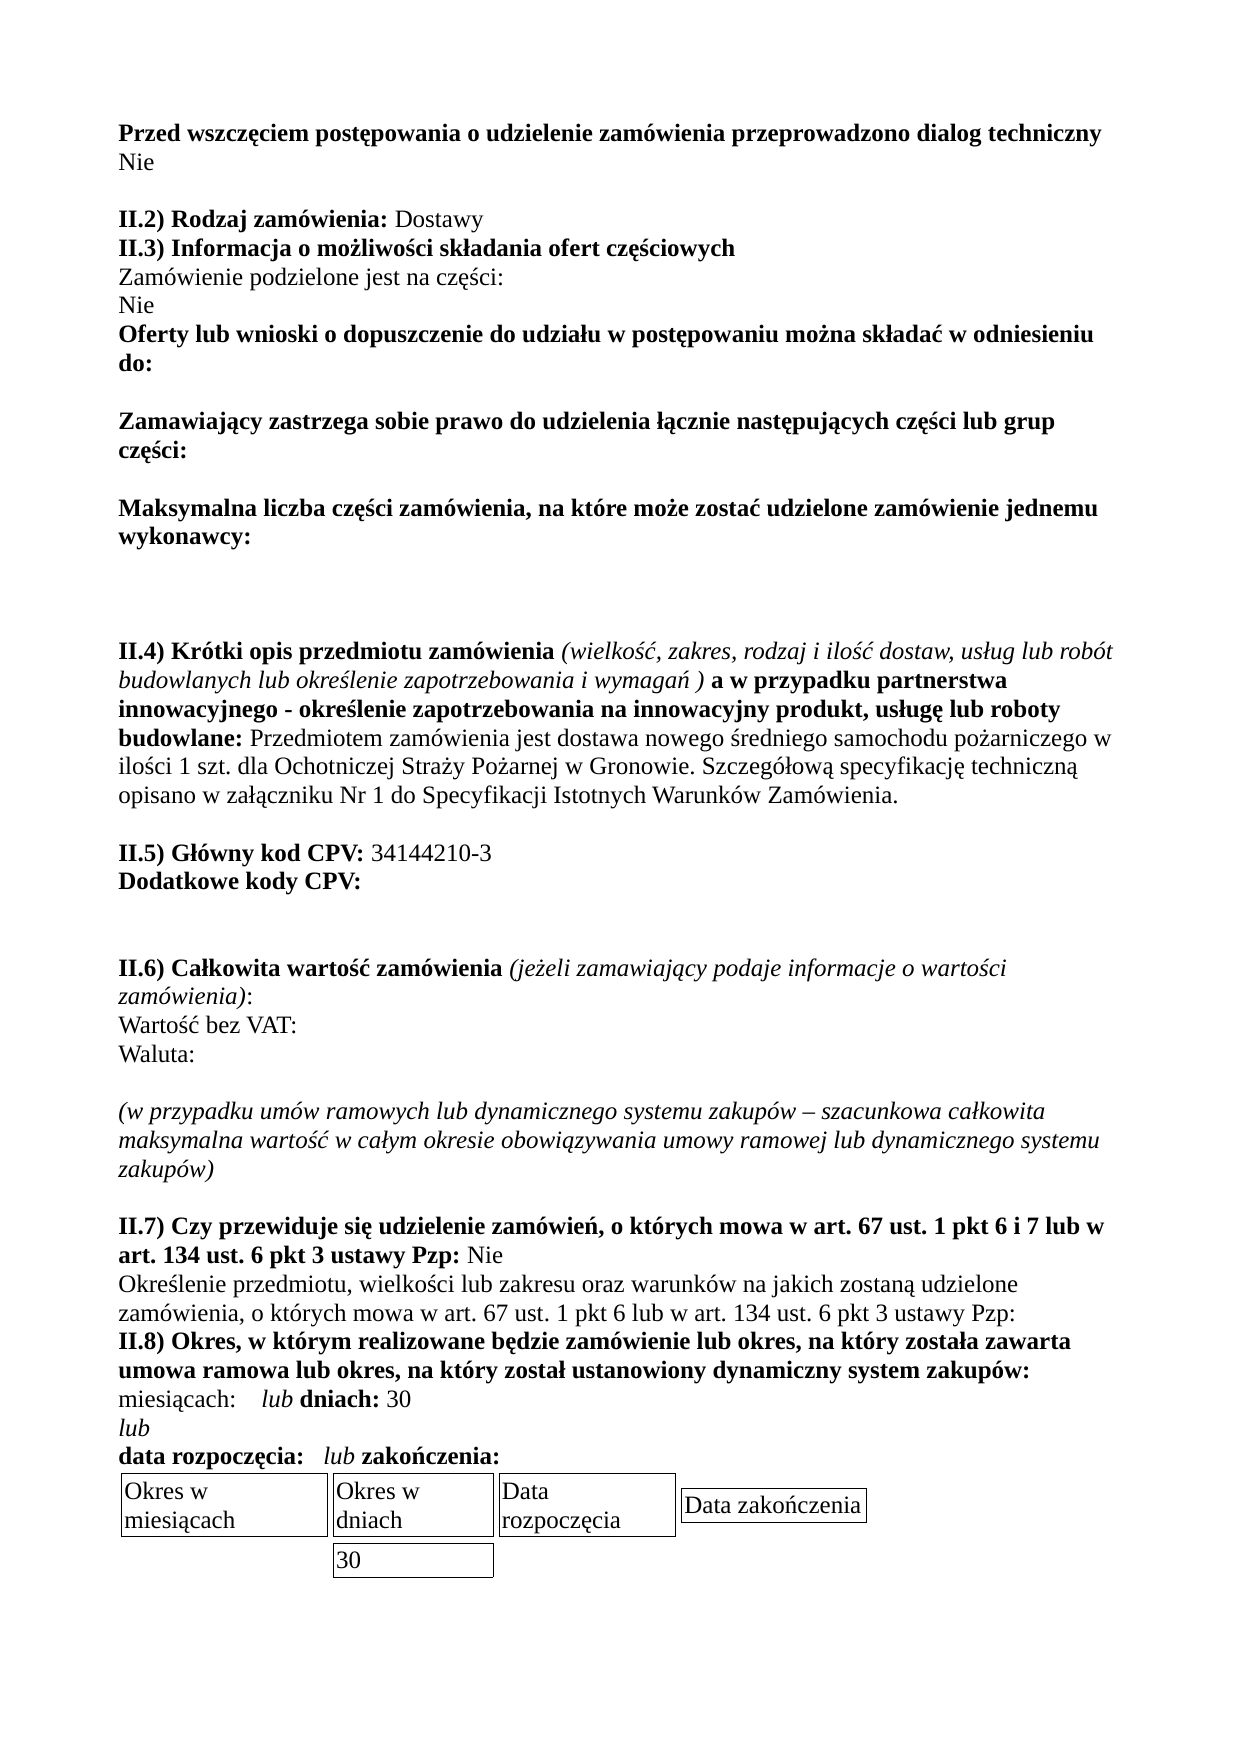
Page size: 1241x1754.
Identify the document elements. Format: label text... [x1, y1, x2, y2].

table_header Data zakończenia [678, 1470, 869, 1539]
text [118, 1580, 1122, 1609]
table_cell 30 [330, 1540, 496, 1580]
text Przed wszczęciem postępowania o udzielenie zamówienia przeprowadzono dialog techniczny [118, 118, 1122, 147]
text Nie [118, 147, 1122, 176]
table_header Okres w dniach [330, 1470, 496, 1539]
text (w przypadku umów ramowych lub dynamicznego systemu zakupów – szacunkowa całkowita maksymalna wartość w całym okresie obowiązywania umowy ramowej lub dynamicznego systemu zakupów) [118, 1068, 1122, 1183]
text II.7) Czy przewiduje się udzielenie zamówień, o których mowa w art. 67 ust. 1 pkt 6 i 7 lub w art. 134 ust. 6 pkt 3 ustawy Pzp: Nie Określenie przedmiotu, wielkości lub zakresu oraz warunków na jakich zostaną udzielone zamówienia, o których mowa w art. 67 ust. 1 pkt 6 lub w art. 134 ust. 6 pkt 3 ustawy Pzp: II.8) Okres, w którym realizowane będzie zamówienie lub okres, na który została zawarta umowa ramowa lub okres, na który został ustanowiony dynamiczny system zakupów: miesiącach: lub dniach: 30 lub data rozpoczęcia: lub zakończenia: [118, 1183, 1122, 1470]
text Nie Oferty lub wnioski o dopuszczenie do udziału w postępowaniu można składać w odniesieniu do: [118, 291, 1122, 377]
table_cell [496, 1540, 678, 1580]
table_cell [678, 1540, 869, 1580]
table_header Okres w miesiącach [118, 1470, 330, 1539]
table_header Data rozpoczęcia [496, 1470, 678, 1539]
text Zamawiający zastrzega sobie prawo do udzielenia łącznie następujących części lub grup części: Maksymalna liczba części zamówienia, na które może zostać udzielone zamówienie jednemu wykonawcy: II.4) Krótki opis przedmiotu zamówienia (wielkość, zakres, rodzaj i ilość dostaw, usług lub robót budowlanych lub określenie zapotrzebowania i wymagań ) a w przypadku partnerstwa innowacyjnego - określenie zapotrzebowania na innowacyjny produkt, usługę lub roboty budowlane: Przedmiotem zamówienia jest dostawa nowego średniego samochodu pożarniczego w ilości 1 szt. dla Ochotniczej Straży Pożarnej w Gronowie. Szczegółową specyfikację techniczną opisano w załączniku Nr 1 do Specyfikacji Istotnych Warunków Zamówienia. II.5) Główny kod CPV: 34144210-3 Dodatkowe kody CPV: II.6) Całkowita wartość zamówienia (jeżeli zamawiający podaje informacje o wartości zamówienia): Wartość bez VAT: Waluta: [118, 406, 1122, 1068]
text II.2) Rodzaj zamówienia: Dostawy II.3) Informacja o możliwości składania ofert częściowych Zamówienie podzielone jest na części: [118, 176, 1122, 291]
table_cell [118, 1540, 330, 1580]
